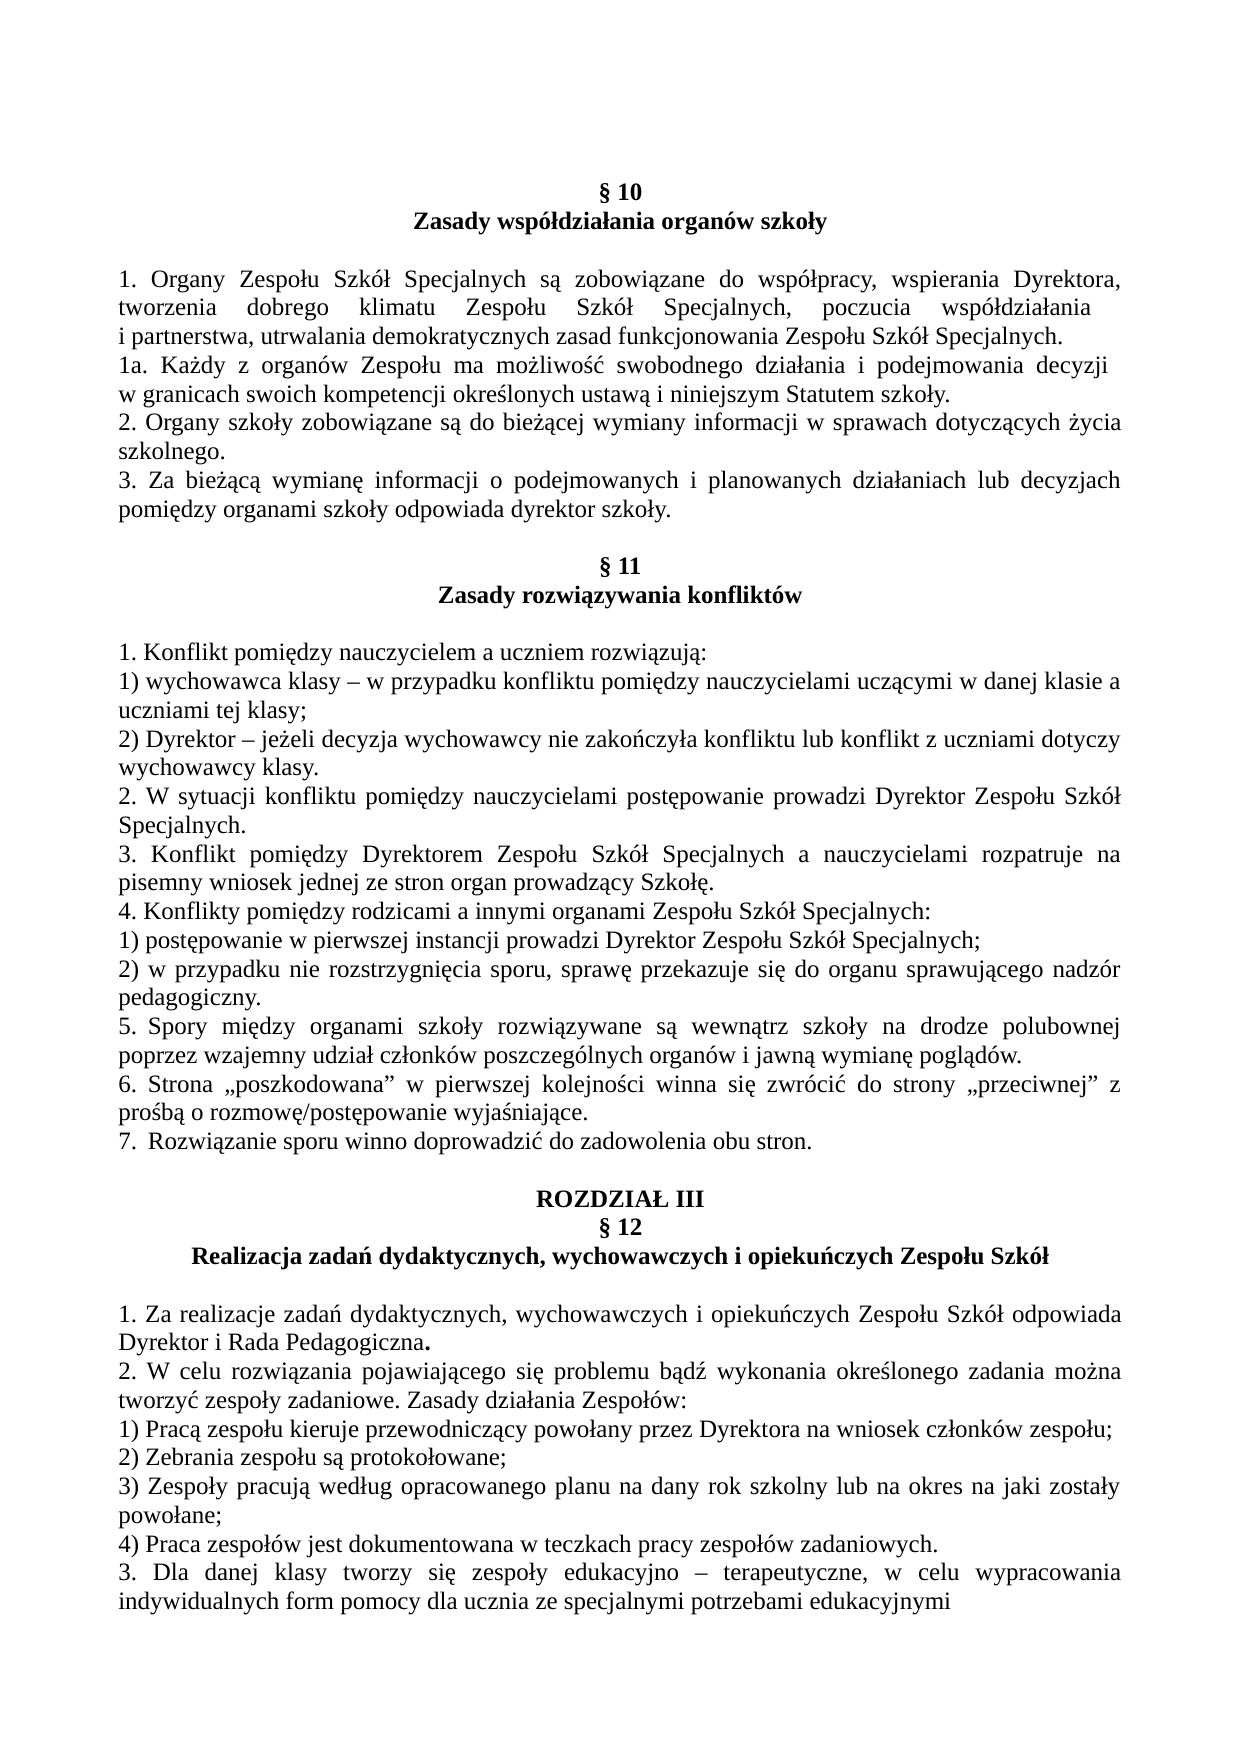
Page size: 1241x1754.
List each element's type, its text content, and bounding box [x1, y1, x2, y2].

text 4. Konflikty pomiędzy rodzicami a innymi organami Zespołu Szkół Specjalnych: [118, 896, 1122, 925]
text Zasady rozwiązywania konfliktów [118, 580, 1122, 609]
text 1) postępowanie w pierwszej instancji prowadzi Dyrektor Zespołu Szkół Specjalnych; [118, 925, 1122, 954]
text ROZDZIAŁ III [118, 1184, 1122, 1212]
text Realizacja zadań dydaktycznych, wychowawczych i opiekuńczych Zespołu Szkół [118, 1241, 1122, 1270]
text 3. Dla danej klasy tworzy się zespoły edukacyjno – terapeutyczne, w celu wypracowania indywidualnych form pomocy dla ucznia ze specjalnymi potrzebami edukacyjnymi [118, 1557, 1122, 1615]
text § 10 [118, 177, 1122, 206]
list 2. Organy szkoły zobowiązane są do bieżącej wymiany informacji w sprawach dotyczących życia szkolnego. [118, 407, 1122, 465]
text § 11 [118, 551, 1122, 580]
text 3) Zespoły pracują według opracowanego planu na dany rok szkolny lub na okres na jaki zostały powołane; [118, 1471, 1122, 1529]
text § 12 [118, 1212, 1122, 1241]
text Zasady współdziałania organów szkoły [118, 206, 1122, 235]
text 1) Pracą zespołu kieruje przewodniczący powołany przez Dyrektora na wniosek członków zespołu; [118, 1414, 1122, 1442]
text 2. W sytuacji konfliktu pomiędzy nauczycielami postępowanie prowadzi Dyrektor Zespołu Szkół Specjalnych. [118, 781, 1122, 839]
text 2. W celu rozwiązania pojawiającego się problemu bądź wykonania określonego zadania można tworzyć zespoły zadaniowe. Zasady działania Zespołów: [118, 1356, 1122, 1414]
text 3. Konflikt pomiędzy Dyrektorem Zespołu Szkół Specjalnych a nauczycielami rozpatruje na pisemny wniosek jednej ze stron organ prowadzący Szkołę. [118, 839, 1122, 896]
text 1. Organy Zespołu Szkół Specjalnych są zobowiązane do współpracy, wspierania Dyrektora, tworzenia dobrego klimatu Zespołu Szkół Specjalnych, poczucia współdziałania i partnerstwa, utrwalania demokratycznych zasad funkcjonowania Zespołu Szkół Specjalnych. [118, 264, 1122, 350]
text 4) Praca zespołów jest dokumentowana w teczkach pracy zespołów zadaniowych. [118, 1529, 1122, 1557]
list 3. Za bieżącą wymianę informacji o podejmowanych i planowanych działaniach lub decyzjach pomiędzy organami szkoły odpowiada dyrektor szkoły. [118, 465, 1122, 522]
text 2) Zebrania zespołu są protokołowane; [118, 1442, 1122, 1471]
text 1. Konflikt pomiędzy nauczycielem a uczniem rozwiązują: [118, 637, 1122, 666]
text 1a. Każdy z organów Zespołu ma możliwość swobodnego działania i podejmowania decyzji w granicach swoich kompetencji określonych ustawą i niniejszym Statutem szkoły. [118, 350, 1122, 407]
text 5. Spory między organami szkoły rozwiązywane są wewnątrz szkoły na drodze polubownej poprzez wzajemny udział członków poszczególnych organów i jawną wymianę poglądów. [118, 1011, 1122, 1069]
text 1) wychowawca klasy – w przypadku konfliktu pomiędzy nauczycielami uczącymi w danej klasie a uczniami tej klasy; [118, 666, 1122, 724]
text 1. Za realizacje zadań dydaktycznych, wychowawczych i opiekuńczych Zespołu Szkół odpowiada Dyrektor i Rada Pedagogiczna. [118, 1299, 1122, 1356]
text 2) w przypadku nie rozstrzygnięcia sporu, sprawę przekazuje się do organu sprawującego nadzór pedagogiczny. [118, 954, 1122, 1011]
text 6. Strona „poszkodowana” w pierwszej kolejności winna się zwrócić do strony „przeciwnej” z prośbą o rozmowę/postępowanie wyjaśniające. [118, 1069, 1122, 1126]
text 2) Dyrektor – jeżeli decyzja wychowawcy nie zakończyła konfliktu lub konflikt z uczniami dotyczy wychowawcy klasy. [118, 724, 1122, 781]
text 7. Rozwiązanie sporu winno doprowadzić do zadowolenia obu stron. [118, 1126, 1122, 1155]
